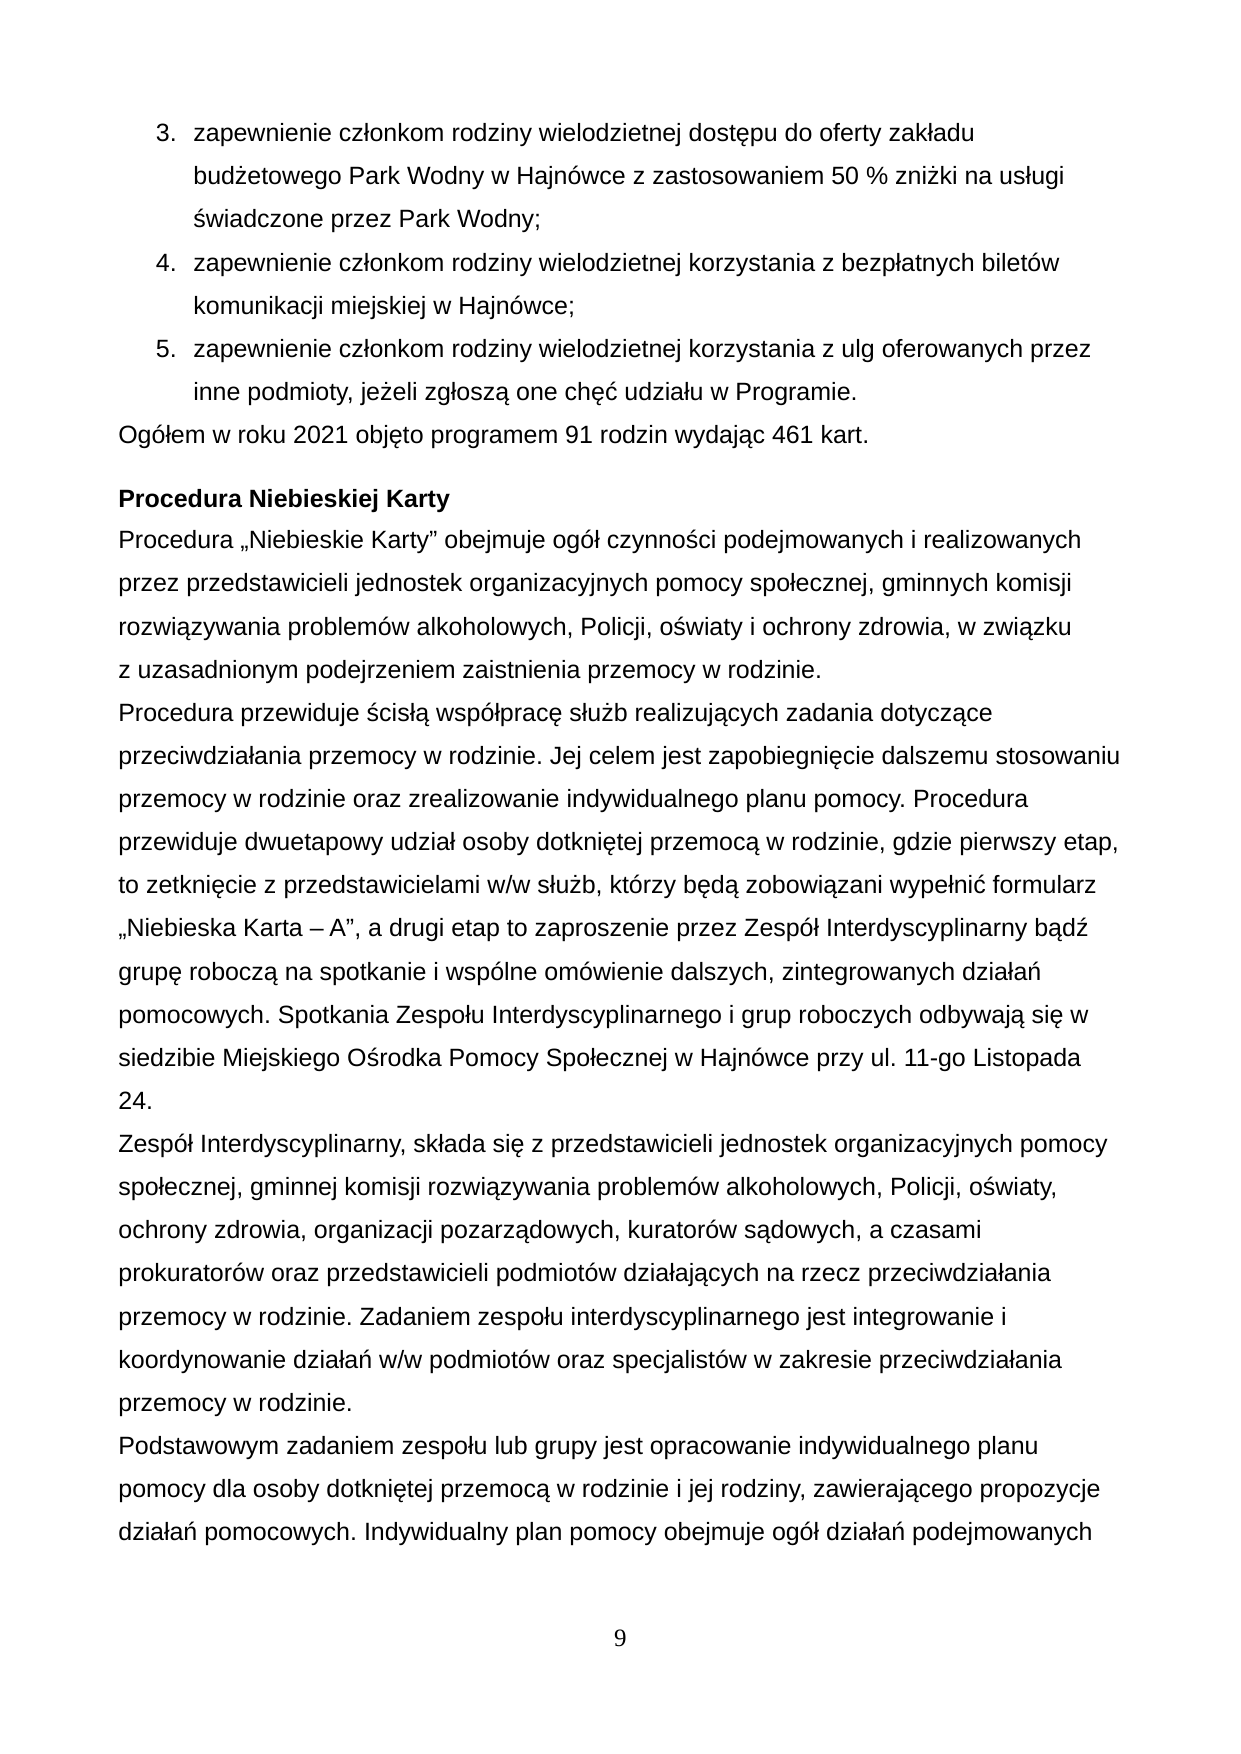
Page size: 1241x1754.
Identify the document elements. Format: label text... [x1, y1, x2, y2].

list zapewnienie członkom rodziny wielodzietnej korzystania z bezpłatnych biletów komunikacji miejskiej w Hajnówce; [156, 247, 1122, 319]
text Procedura „Niebieskie Karty” obejmuje ogół czynności podejmowanych i realizowanych przez przedstawicieli jednostek organizacyjnych pomocy społecznej, gminnych komisji rozwiązywania problemów alkoholowych, Policji, oświaty i ochrony zdrowia, w związku z uzasadnionym podejrzeniem zaistnienia przemocy w rodzinie. [118, 525, 1122, 683]
list zapewnienie członkom rodziny wielodzietnej korzystania z ulg oferowanych przez inne podmioty, jeżeli zgłoszą one chęć udziału w Programie. [156, 334, 1122, 406]
text Ogółem w roku 2021 objęto programem 91 rodzin wydając 461 kart. [118, 420, 1122, 449]
text Zespół Interdyscyplinarny, składa się z przedstawicieli jednostek organizacyjnych pomocy społecznej, gminnej komisji rozwiązywania problemów alkoholowych, Policji, oświaty, ochrony zdrowia, organizacji pozarządowych, kuratorów sądowych, a czasami prokuratorów oraz przedstawicieli podmiotów działających na rzecz przeciwdziałania przemocy w rodzinie. Zadaniem zespołu interdyscyplinarnego jest integrowanie i koordynowanie działań w/w podmiotów oraz specjalistów w zakresie przeciwdziałania przemocy w rodzinie. [118, 1129, 1122, 1416]
text Procedura przewiduje ścisłą współpracę służb realizujących zadania dotyczące przeciwdziałania przemocy w rodzinie. Jej celem jest zapobiegnięcie dalszemu stosowaniu przemocy w rodzinie oraz zrealizowanie indywidualnego planu pomocy. Procedura przewiduje dwuetapowy udział osoby dotkniętej przemocą w rodzinie, gdzie pierwszy etap, to zetknięcie z przedstawicielami w/w służb, którzy będą zobowiązani wypełnić formularz „Niebieska Karta – A”, a drugi etap to zaproszenie przez Zespół Interdyscyplinarny bądź grupę roboczą na spotkanie i wspólne omówienie dalszych, zintegrowanych działań pomocowych. Spotkania Zespołu Interdyscyplinarnego i grup roboczych odbywają się w siedzibie Miejskiego Ośrodka Pomocy Społecznej w Hajnówce przy ul. 11-go Listopada 24. [118, 698, 1122, 1114]
subtitle Procedura Niebieskiej Karty [118, 484, 1122, 513]
text Podstawowym zadaniem zespołu lub grupy jest opracowanie indywidualnego planu pomocy dla osoby dotkniętej przemocą w rodzinie i jej rodziny, zawierającego propozycje działań pomocowych. Indywidualny plan pomocy obejmuje ogół działań podejmowanych [118, 1431, 1122, 1546]
list zapewnienie członkom rodziny wielodzietnej dostępu do oferty zakładu budżetowego Park Wodny w Hajnówce z zastosowaniem 50 % zniżki na usługi świadczone przez Park Wodny; [156, 118, 1122, 233]
